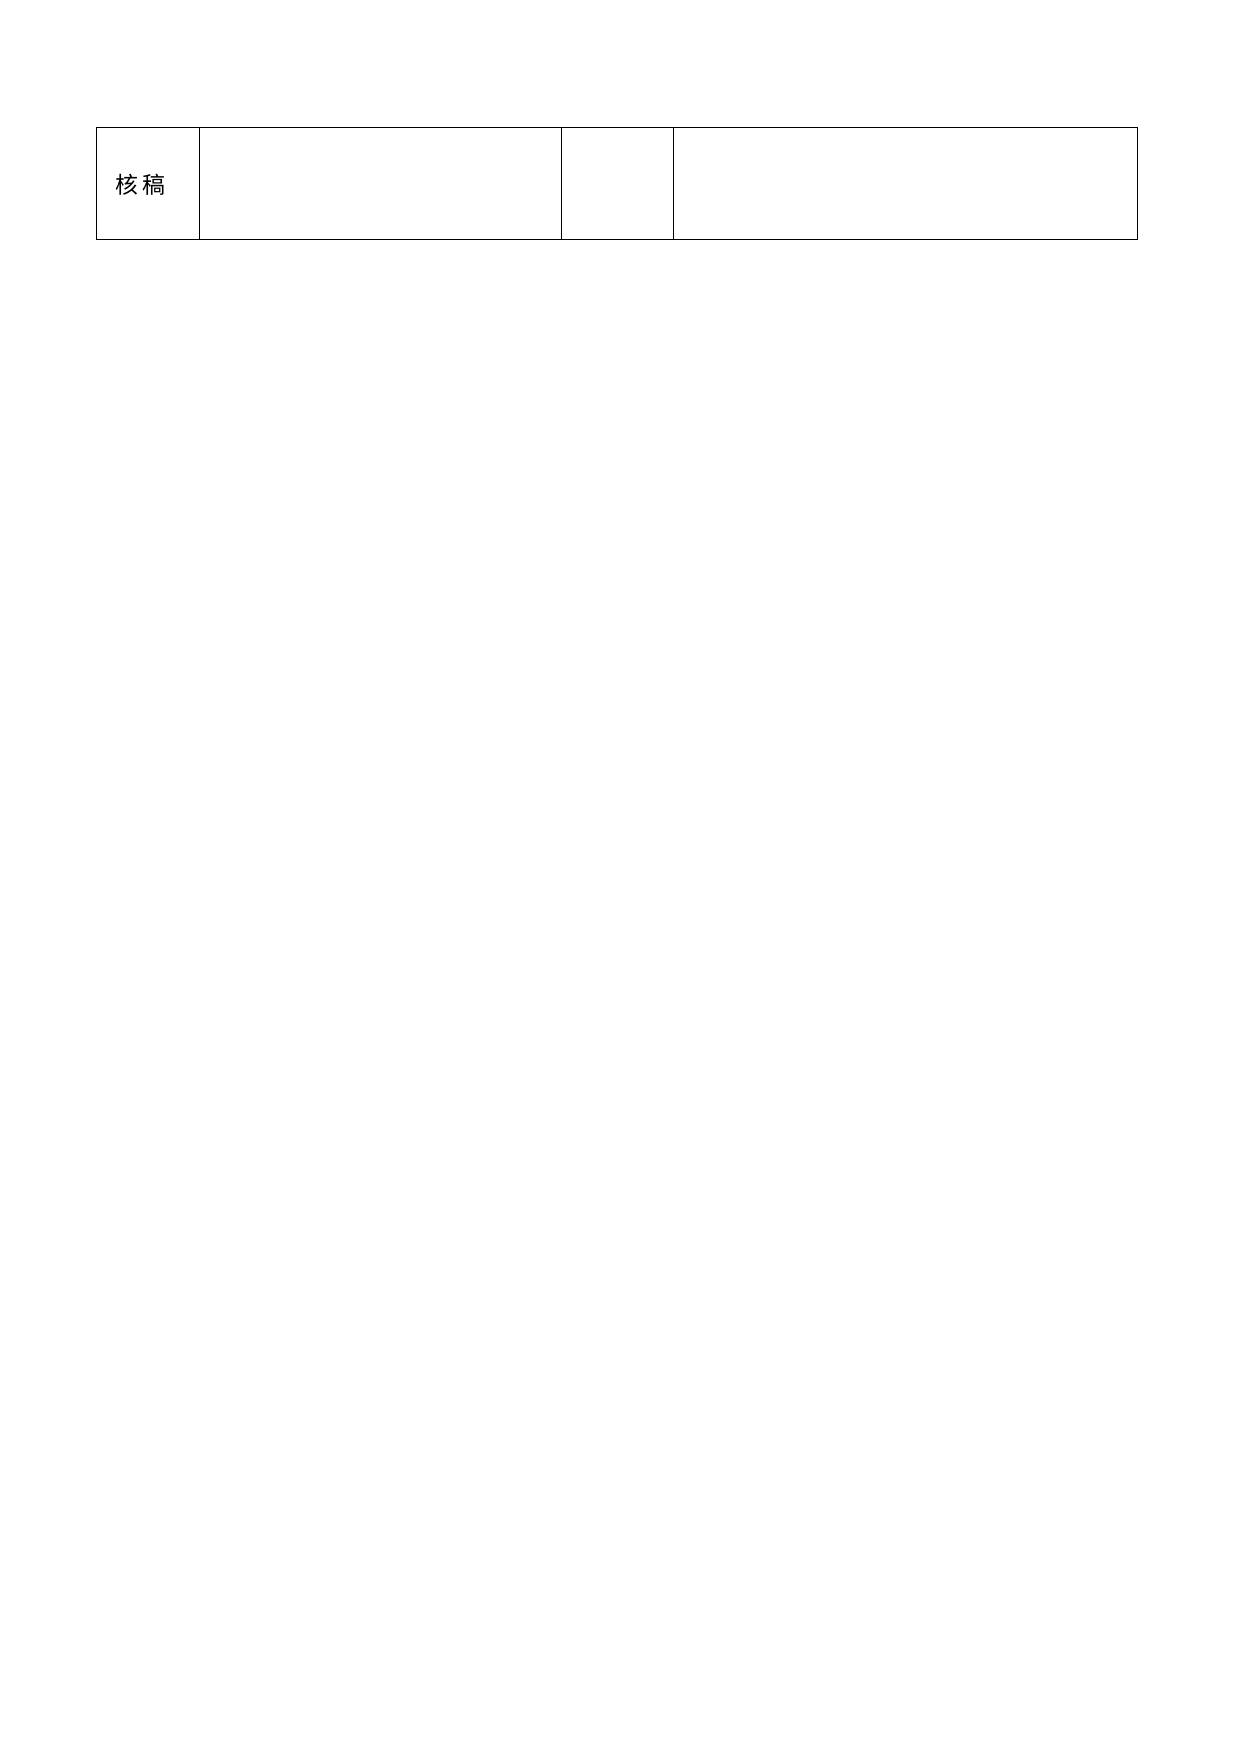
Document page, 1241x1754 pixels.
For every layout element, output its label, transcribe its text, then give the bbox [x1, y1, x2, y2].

table_cell [562, 128, 673, 239]
table_cell [674, 128, 1137, 239]
table_cell [200, 128, 561, 239]
table_cell 核 稿 [97, 128, 199, 239]
